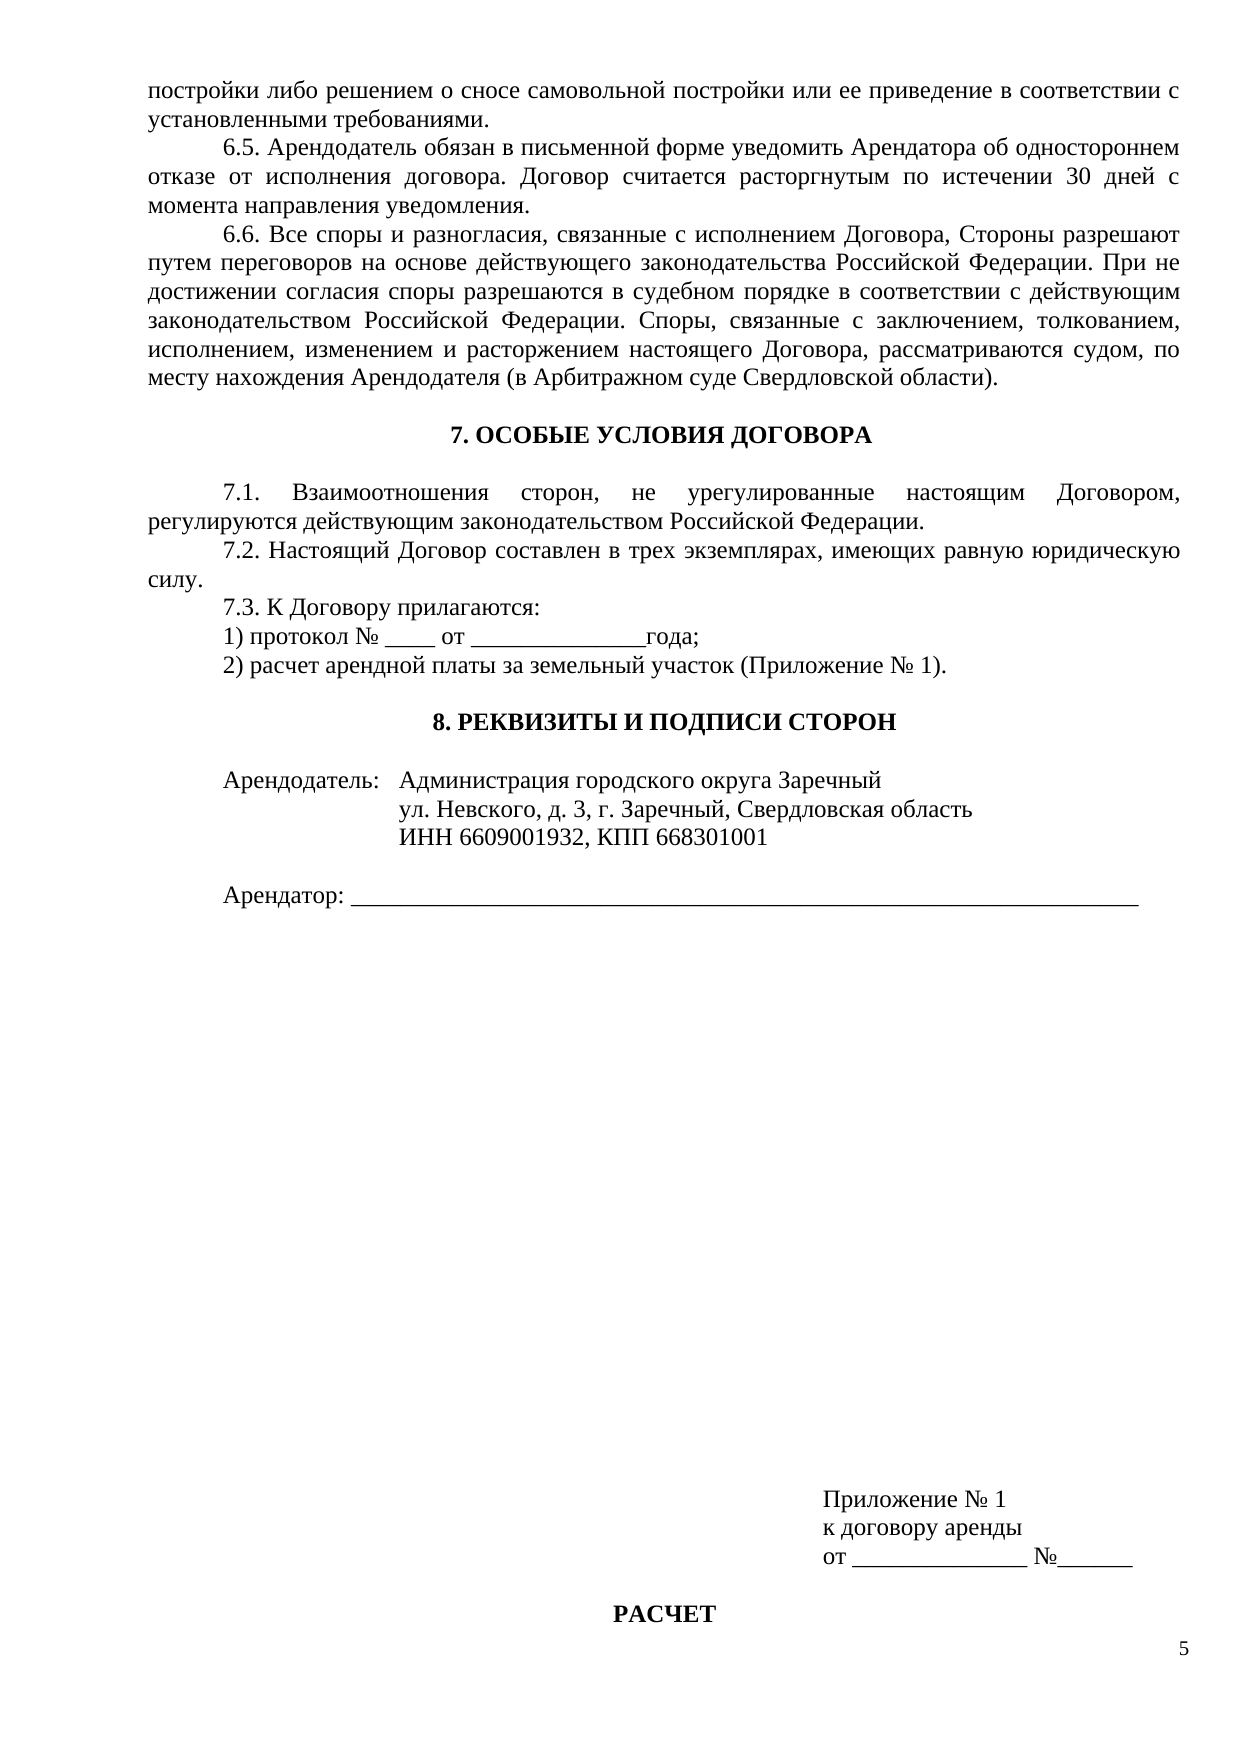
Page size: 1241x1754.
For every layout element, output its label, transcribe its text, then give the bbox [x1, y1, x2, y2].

text 6.6. Все споры и разногласия, связанные с исполнением Договора, Стороны разрешают путем переговоров на основе действующего законодательства Российской Федерации. При не достижении согласия споры разрешаются в судебном порядке в соответствии с действующим законодательством Российской Федерации. Споры, связанные с заключением, толкованием, исполнением, изменением и расторжением настоящего Договора, рассматриваются судом, по месту нахождения Арендодателя (в Арбитражном суде Свердловской области). [148, 219, 1181, 391]
text Арендодатель: Администрация городского округа Заречный [223, 765, 1181, 794]
text 7. ОСОБЫЕ УСЛОВИЯ ДОГОВОРА [148, 420, 1181, 449]
text ИНН 6609001932, КПП 668301001 [399, 822, 1181, 851]
text Приложение № 1 [148, 1484, 1181, 1512]
text Арендатор: _______________________________________________________________ [148, 880, 1181, 909]
text постройки либо решением о сносе самовольной постройки или ее приведение в соответствии с установленными требованиями. [148, 75, 1181, 132]
text 7.3. К Договору прилагаются: [148, 592, 1181, 621]
text 1) протокол № ____ от ______________года; [148, 621, 1181, 650]
text 8. РЕКВИЗИТЫ И ПОДПИСИ СТОРОН [148, 707, 1181, 736]
text от ______________ №______ [148, 1541, 1181, 1570]
text РАСЧЕТ [148, 1599, 1181, 1627]
text ул. Невского, д. 3, г. Заречный, Свердловская область [399, 794, 1181, 822]
text 2) расчет арендной платы за земельный участок (Приложение № 1). [148, 650, 1181, 679]
text к договору аренды [148, 1512, 1181, 1541]
text 7.1. Взаимоотношения сторон, не урегулированные настоящим Договором, регулируются действующим законодательством Российской Федерации. [148, 477, 1181, 535]
text 6.5. Арендодатель обязан в письменной форме уведомить Арендатора об одностороннем отказе от исполнения договора. Договор считается расторгнутым по истечении 30 дней с момента направления уведомления. [148, 132, 1181, 219]
text 7.2. Настоящий Договор составлен в трех экземплярах, имеющих равную юридическую силу. [148, 535, 1181, 592]
